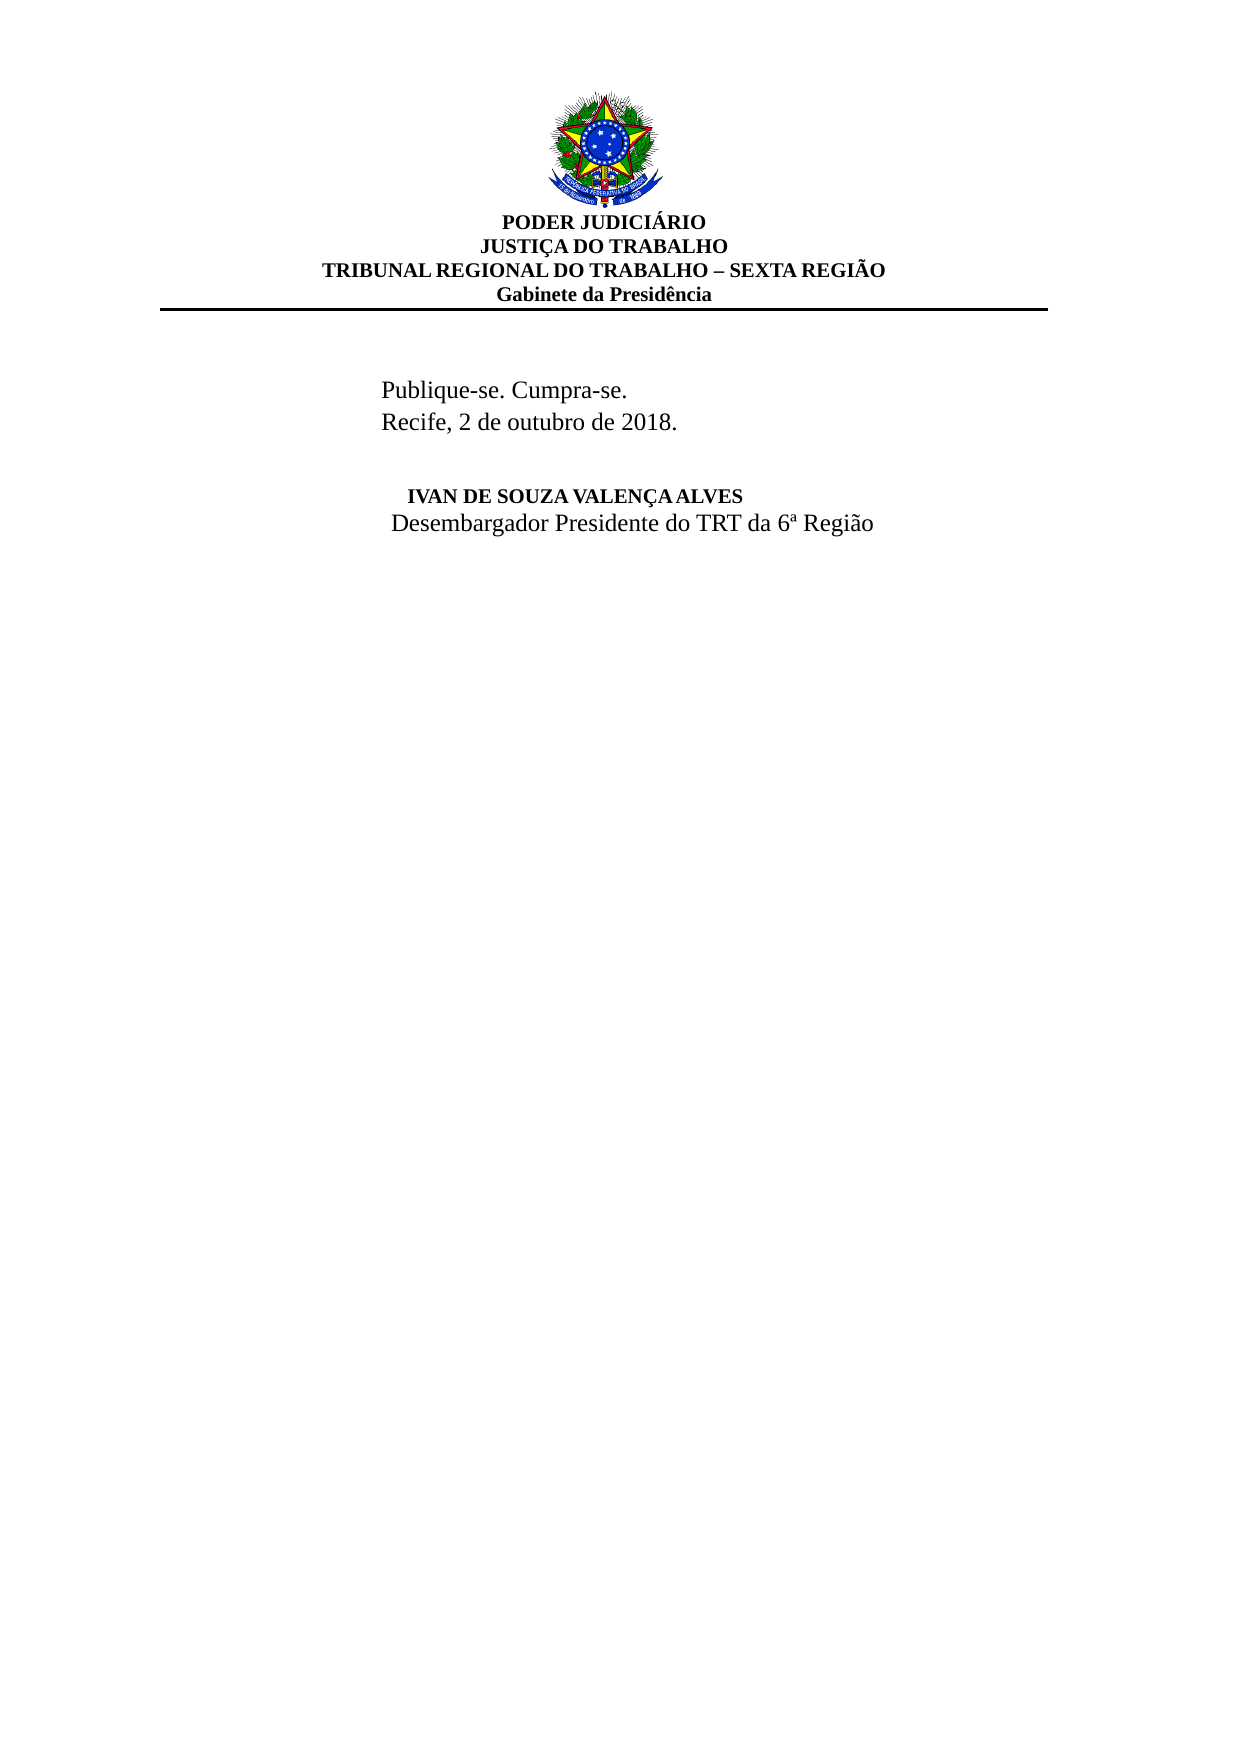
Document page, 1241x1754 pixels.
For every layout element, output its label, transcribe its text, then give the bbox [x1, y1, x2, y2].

text Recife, 2 de outubro de 2018. [159, 405, 1048, 436]
picture [542, 88, 666, 210]
text Publique-se. Cumpra-se. [159, 374, 1048, 405]
text IVAN DE SOUZA VALENÇA ALVES [381, 484, 960, 508]
text Desembargador Presidente do TRT da 6ª Região [159, 508, 1048, 537]
